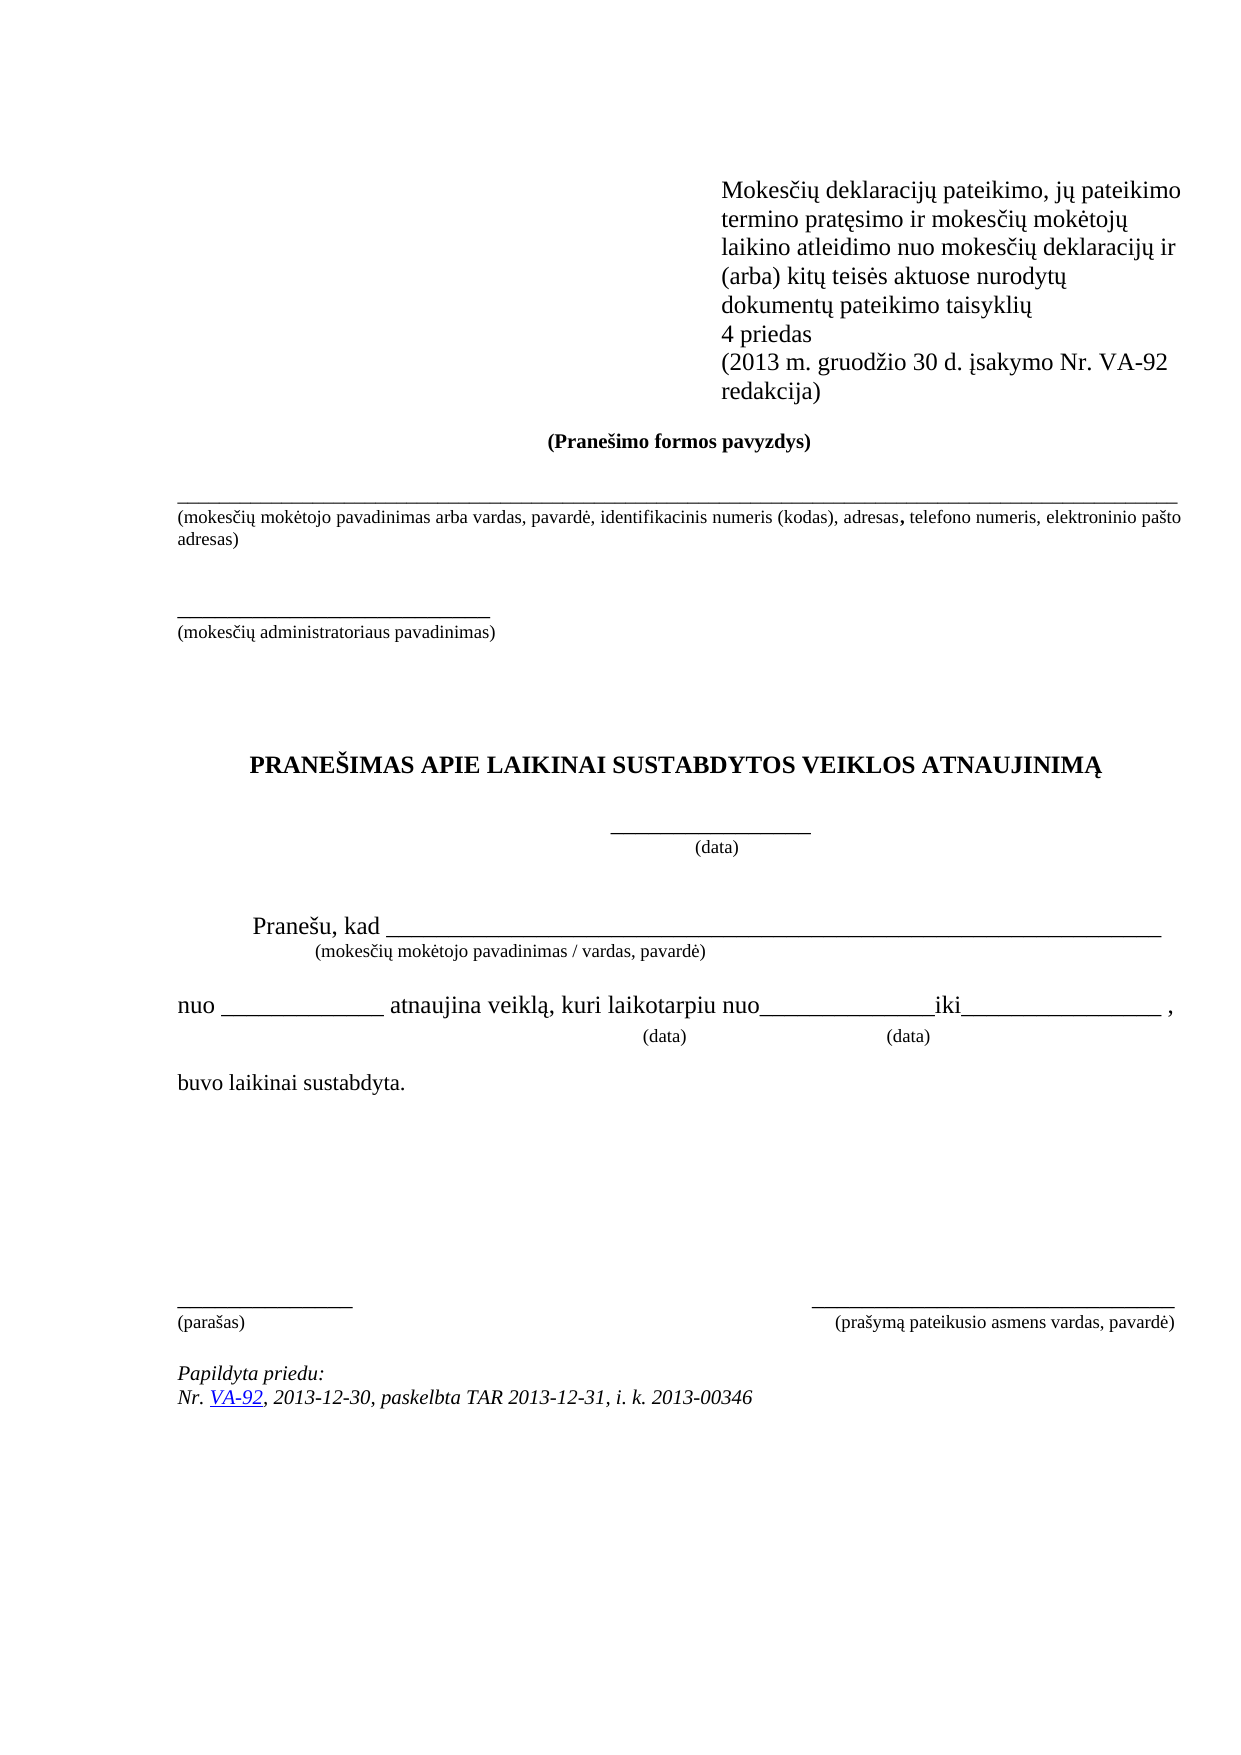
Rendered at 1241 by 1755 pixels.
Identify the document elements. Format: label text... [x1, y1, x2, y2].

text (mokesčių mokėtojo pavadinimas / vardas, pavardė) [315, 939, 1181, 961]
text (data) (data) [177, 1019, 1181, 1047]
text PRANEŠIMAS APIE LAIKINAI SUSTABDYTOS VEIKLOS ATNAUJINIMĄ [177, 750, 1181, 779]
text dokumentų pateikimo taisyklių [721, 290, 1181, 319]
text (data) [177, 836, 1181, 858]
text (mokesčių administratoriaus pavadinimas) [177, 621, 1181, 642]
text ________________________________________________________________________________________________(mokesčių mokėtojo pavadinimas arba vardas, pavardė, identifikacinis numeris (kodas), adresas, telefono numeris, elektroninio pašto adresas) [177, 482, 1181, 549]
text Pranešu, kad ______________________________________________________________ [177, 911, 1181, 939]
text buvo laikinai sustabdyta. [177, 1069, 1181, 1095]
text termino pratęsimo ir mokesčių mokėtojų [721, 204, 1181, 232]
text laikino atleidimo nuo mokesčių deklaracijų ir [721, 232, 1181, 261]
text (2013 m. gruodžio 30 d. įsakymo Nr. VA-92 redakcija) [721, 347, 1181, 405]
text 4 priedas [721, 319, 1181, 347]
text _________________________ [177, 592, 1181, 621]
text Papildyta priedu: [177, 1361, 1181, 1385]
text nuo _____________ atnaujina veiklą, kuri laikotarpiu nuo______________iki________________ , [177, 990, 1181, 1019]
text (parašas) (prašymą pateikusio asmens vardas, pavardė) [177, 1311, 1181, 1332]
text (Pranešimo formos pavyzdys) [177, 429, 1181, 453]
text ________________ [177, 808, 1181, 836]
text Mokesčių deklaracijų pateikimo, jų pateikimo [721, 175, 1181, 204]
text Nr. VA-92, 2013-12-30, paskelbta TAR 2013-12-31, i. k. 2013-00346 [177, 1385, 1181, 1409]
text ______________ _____________________________ [177, 1282, 1181, 1311]
text (arba) kitų teisės aktuose nurodytų [721, 261, 1181, 290]
